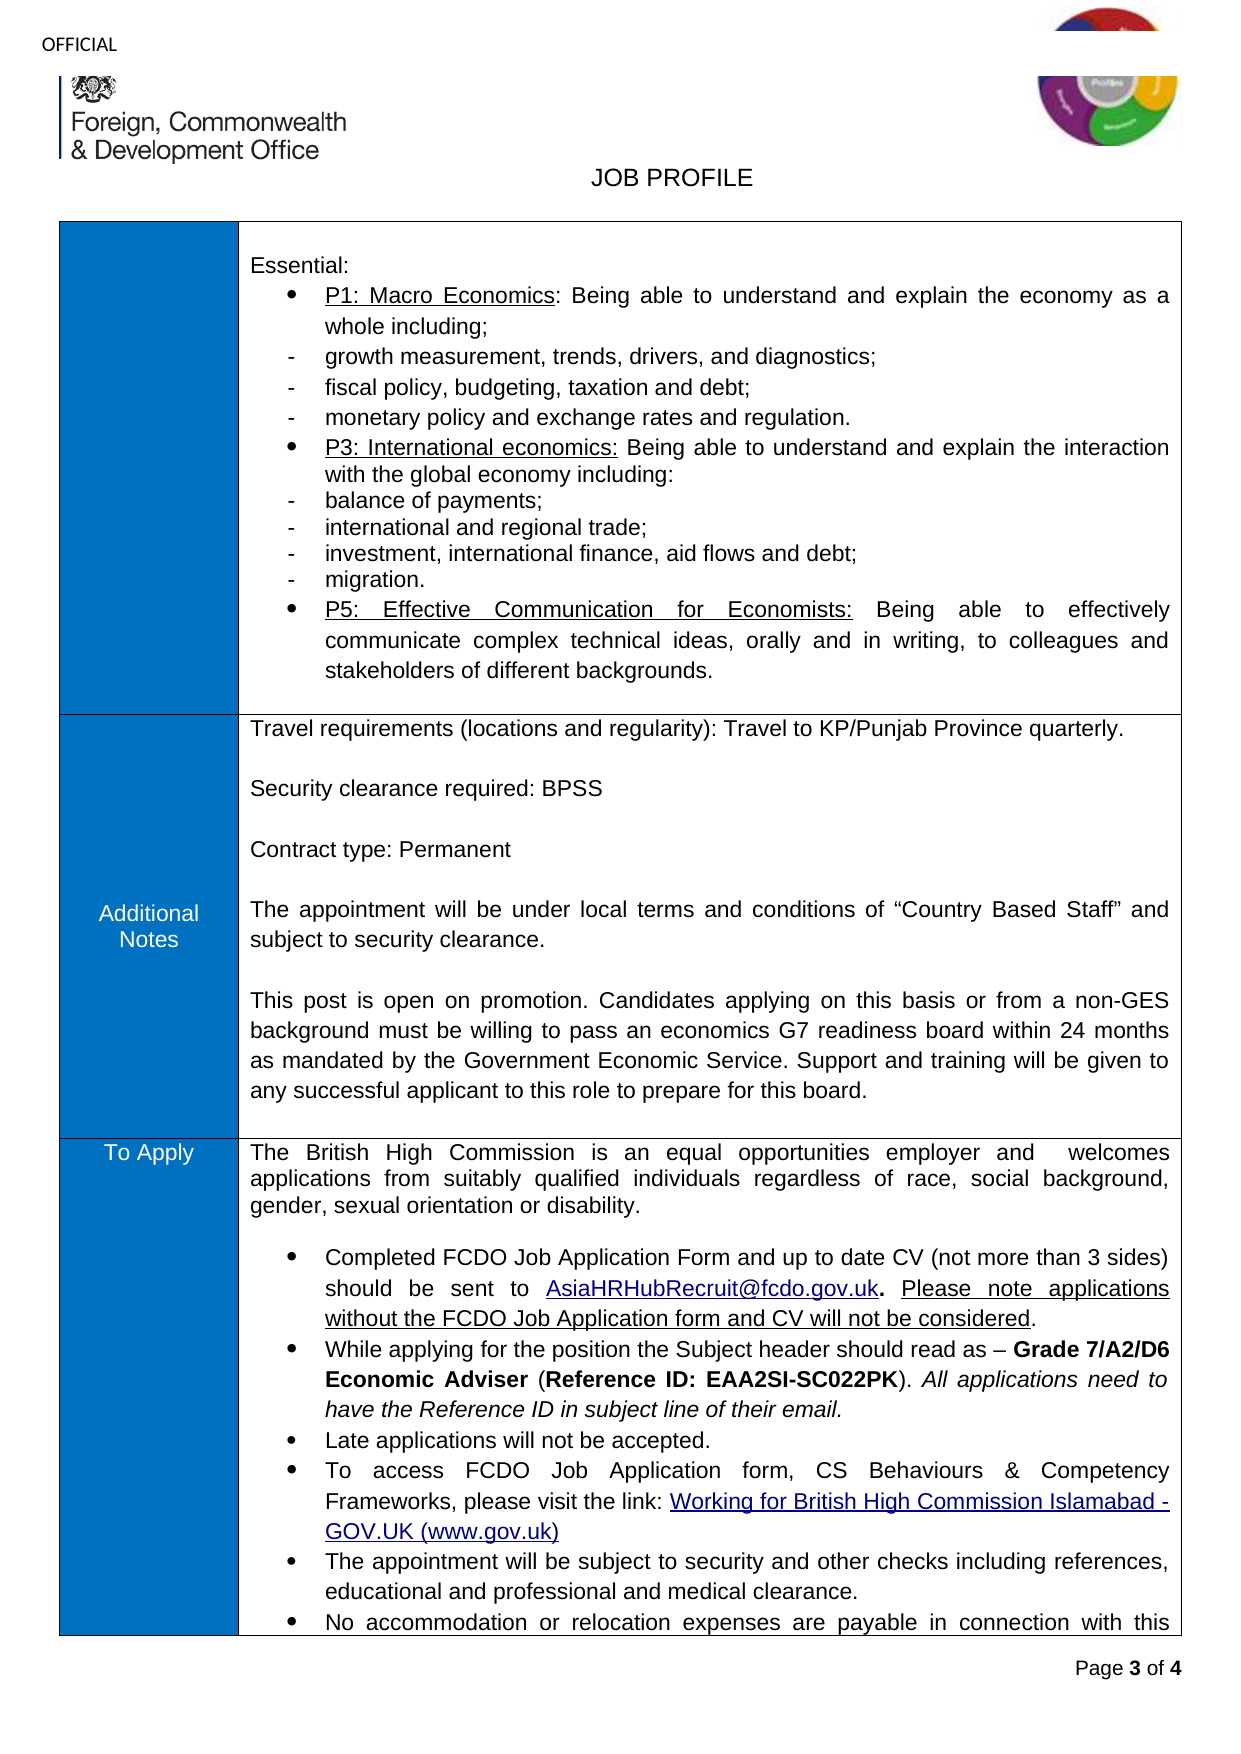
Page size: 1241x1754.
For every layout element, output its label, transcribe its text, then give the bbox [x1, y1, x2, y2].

table_cell Additional Notes [60, 715, 238, 1138]
table_cell [60, 222, 238, 714]
table_cell Travel requirements (locations and regularity): Travel to KP/Punjab Province quarterly. Security clearance required: BPSS Contract type: Permanent The appointment will be under local terms and conditions of “Country Based Staff” and subject to security clearance. This post is open on promotion. Candidates applying on this basis or from a non-GES background must be willing to pass an economics G7 readiness board within 24 months as mandated by the Government Economic Service. Support and training will be given to any successful applicant to this role to prepare for this board. [239, 715, 1181, 1138]
table_cell Candidates must be able to clearly demonstrate experience and skills against the core economic technical competencies listed in the profile. Technical competencies for the Economics Cadre available here. Essential: P1: Macro Economics: Being able to understand and explain the economy as a whole including; growth measurement, trends, drivers, and diagnostics; fiscal policy, budgeting, taxation and debt; monetary policy and exchange rates and regulation. P3: International economics: Being able to understand and explain the interaction with the global economy including: balance of payments; international and regional trade; investment, international finance, aid flows and debt; migration. P5: Effective Communication for Economists: Being able to effectively communicate complex technical ideas, orally and in writing, to colleagues and stakeholders of different backgrounds. [239, 222, 1181, 714]
table_cell To Apply [60, 1139, 238, 1635]
table_cell The British High Commission is an equal opportunities employer and welcomes applications from suitably qualified individuals regardless of race, social background, gender, sexual orientation or disability. Completed FCDO Job Application Form and up to date CV (not more than 3 sides) should be sent to AsiaHRHubRecruit@fcdo.gov.uk. Please note applications without the FCDO Job Application form and CV will not be considered. While applying for the position the Subject header should read as – Grade 7/A2/D6 Economic Adviser (Reference ID: EAA2SI-SC022PK). All applications need to have the Reference ID in subject line of their email. Late applications will not be accepted. To access FCDO Job Application form, CS Behaviours & Competency Frameworks, please visit the link: Working for British High Commission Islamabad - GOV.UK (www.gov.uk) The appointment will be subject to security and other checks including references, educational and professional and medical clearance. No accommodation or relocation expenses are payable in connection with this position. You must have or be able to obtain work authorization for Pakistan in order to apply. Selection process: Please note that only those applicants selected for interview will be contacted. Shortlisted candidates should be available in April 2022 for next stage of the recruitment process. The selection method will comprise of Paper Application Review and Interview. Candidates may also be asked to complete a Written Exercise, and make a short Presentation. [239, 1139, 1181, 1635]
